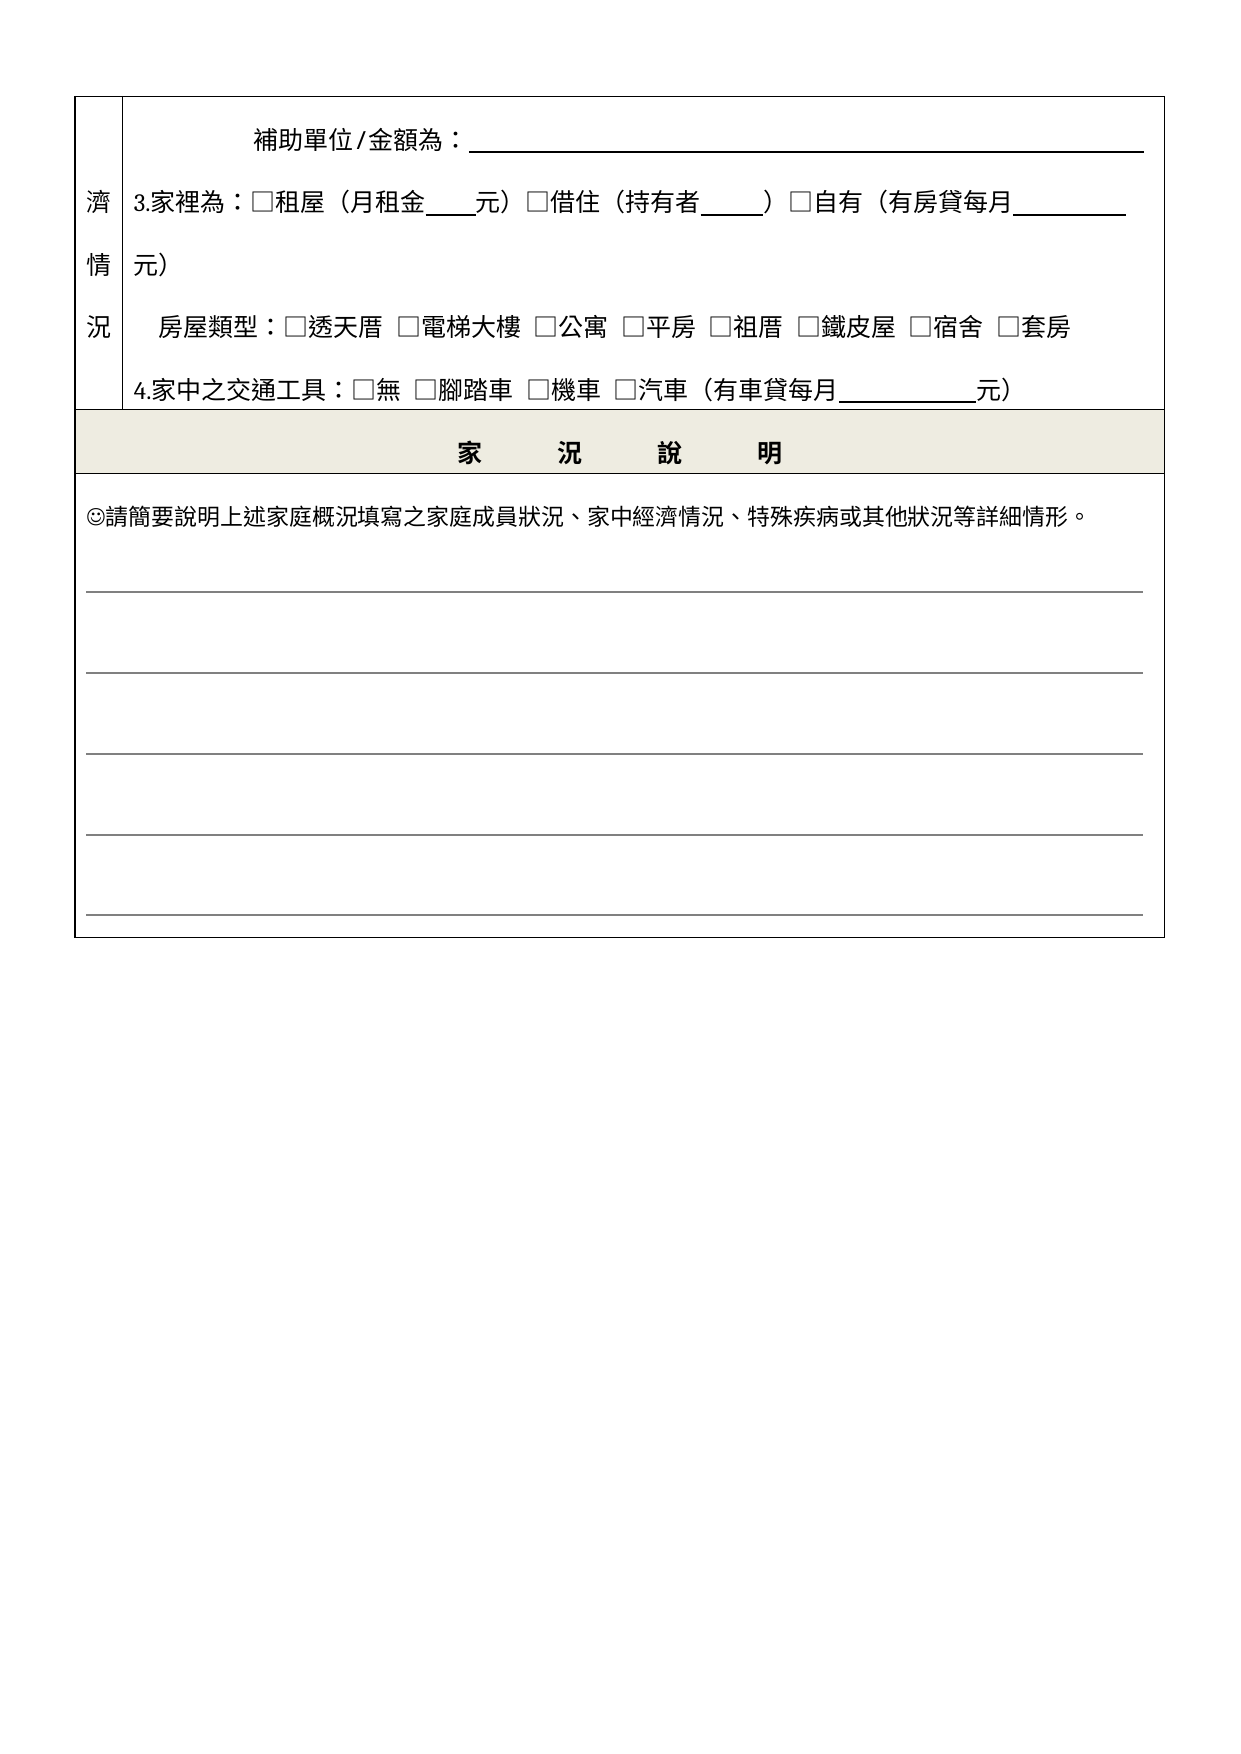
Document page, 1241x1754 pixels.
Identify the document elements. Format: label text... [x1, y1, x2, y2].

table_cell 補助單位/金額為： 3.家裡為：□租屋（月租金 元）□借住（持有者 ）□自有（有房貸每月 元） 房屋類型：□透天厝 □電梯大樓 □公寓 □平房 □祖厝 □鐵皮屋 □宿舍 □套房 4.家中之交通工具：□無 □腳踏車 □機車 □汽車（有車貸每月 元） [123, 97, 1164, 409]
table_cell 濟情況 [76, 97, 122, 409]
table_cell 家 況 說 明 [76, 410, 1164, 473]
table_cell 請簡要說明上述家庭概況填寫之家庭成員狀況、家中經濟情況、特殊疾病或其他狀況等詳細情形。 [76, 474, 1164, 937]
